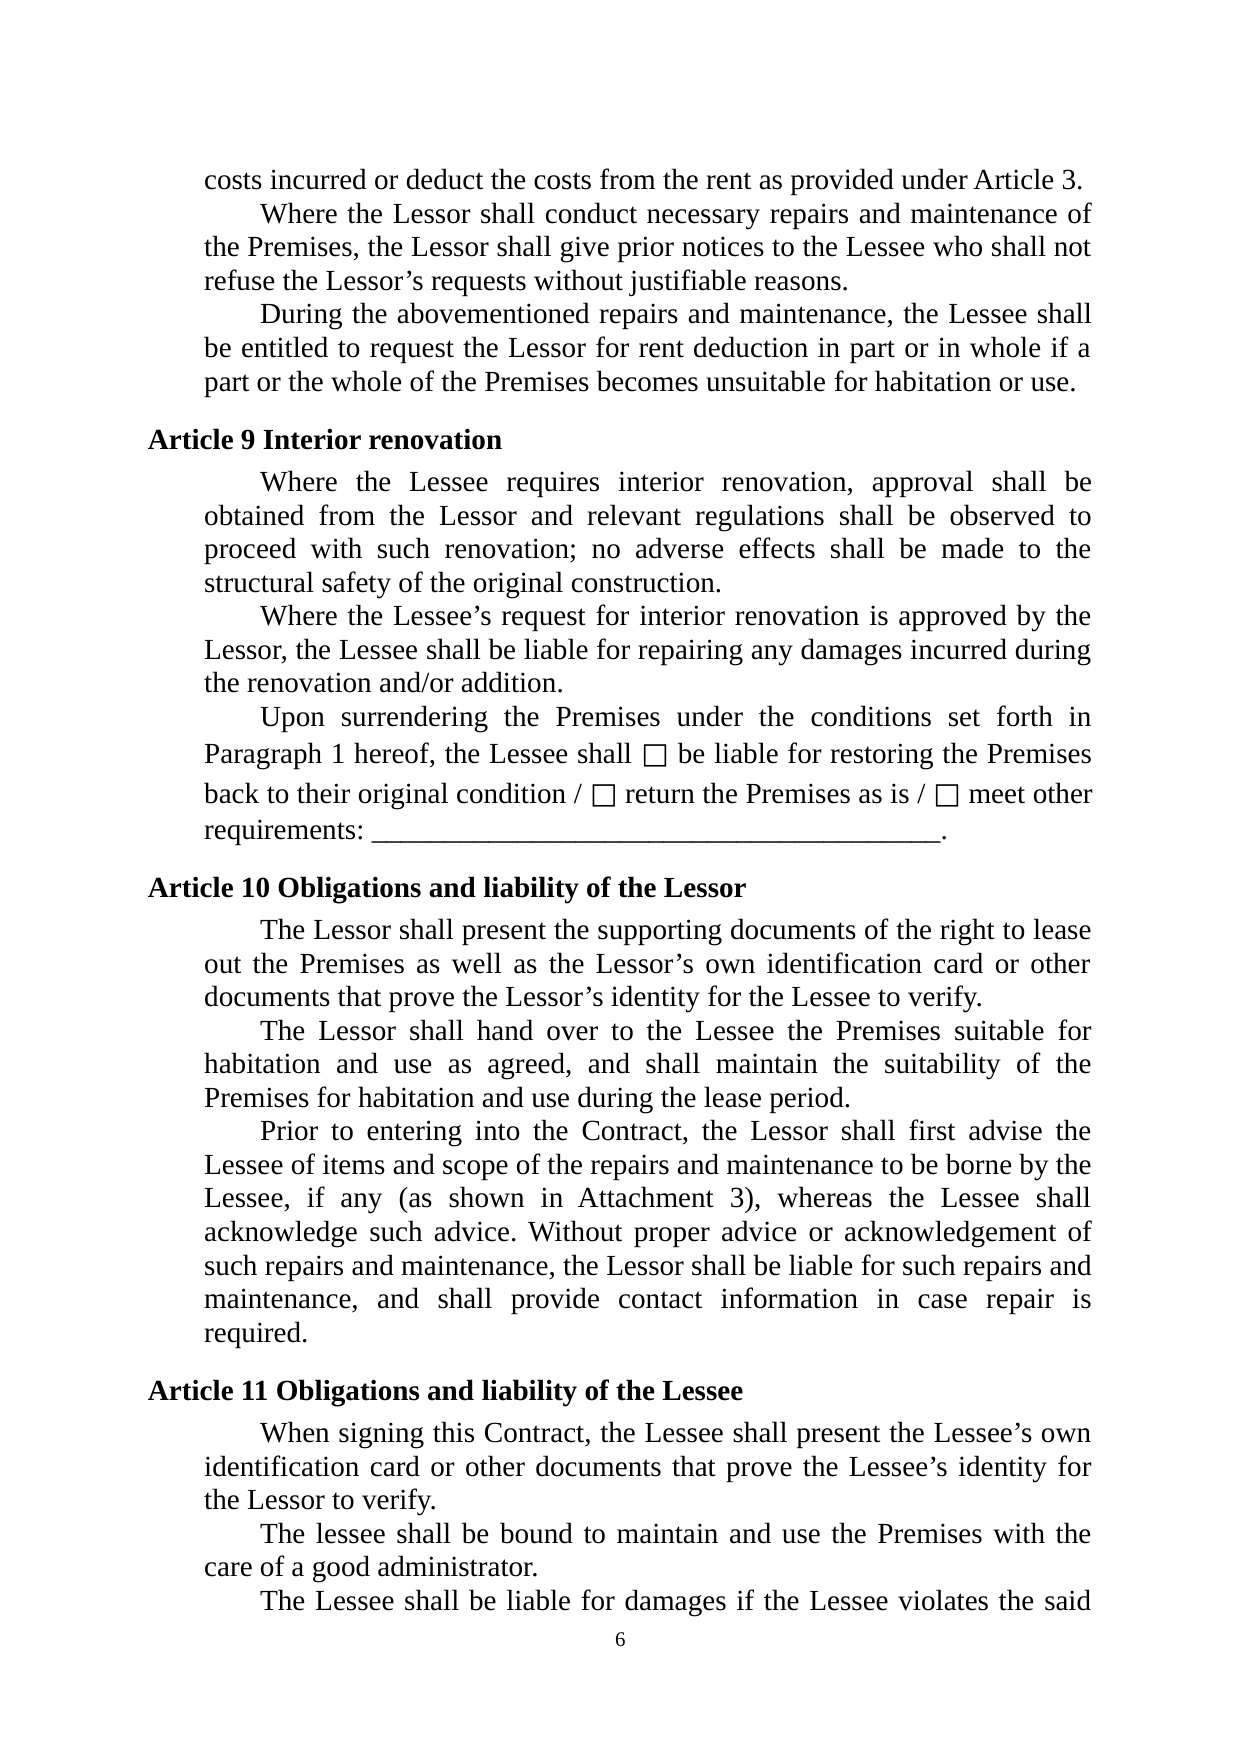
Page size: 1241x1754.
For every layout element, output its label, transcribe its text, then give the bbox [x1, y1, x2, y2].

text Prior to entering into the Contract, the Lessor shall first advise the Lessee of items and scope of the repairs and maintenance to be borne by the Lessee, if any (as shown in Attachment 3), whereas the Lessee shall acknowledge such advice. Without proper advice or acknowledgement of such repairs and maintenance, the Lessor shall be liable for such repairs and maintenance, and shall provide contact information in case repair is required. [204, 1113, 1092, 1348]
text When signing this Contract, the Lessee shall present the Lessee’s own identification card or other documents that prove the Lessee’s identity for the Lessor to verify. [204, 1415, 1092, 1516]
text During the abovementioned repairs and maintenance, the Lessee shall be entitled to request the Lessor for rent deduction in part or in whole if a part or the whole of the Premises becomes unsuitable for habitation or use. [204, 297, 1092, 397]
text The Lessor shall present the supporting documents of the right to lease out the Premises as well as the Lessor’s own identification card or other documents that prove the Lessor’s identity for the Lessee to verify. [204, 912, 1092, 1013]
text The Lessor shall hand over to the Lessee the Premises suitable for habitation and use as agreed, and shall maintain the suitability of the Premises for habitation and use during the lease period. [204, 1013, 1092, 1113]
text costs incurred or deduct the costs from the rent as provided under Article 3. [204, 162, 1092, 196]
text Article 11 Obligations and liability of the Lessee [148, 1373, 1092, 1407]
text Article 9 Interior renovation [148, 422, 1092, 456]
text Where the Lessee’s request for interior renovation is approved by the Lessor, the Lessee shall be liable for repairing any damages incurred during the renovation and/or addition. [204, 598, 1092, 699]
text Upon surrendering the Premises under the conditions set forth in Paragraph 1 hereof, the Lessee shall □ be liable for restoring the Premises back to their original condition / □ return the Premises as is / □ meet other requirements: _______________________________________. [204, 699, 1092, 845]
text The Lessee shall be liable for damages if the Lessee violates the said [204, 1583, 1092, 1616]
text The lessee shall be bound to maintain and use the Premises with the care of a good administrator. [204, 1516, 1092, 1583]
text Where the Lessor shall conduct necessary repairs and maintenance of the Premises, the Lessor shall give prior notices to the Lessee who shall not refuse the Lessor’s requests without justifiable reasons. [204, 196, 1092, 297]
text Article 10 Obligations and liability of the Lessor [148, 870, 1092, 904]
text Where the Lessee requires interior renovation, approval shall be obtained from the Lessor and relevant regulations shall be observed to proceed with such renovation; no adverse effects shall be made to the structural safety of the original construction. [204, 464, 1092, 598]
